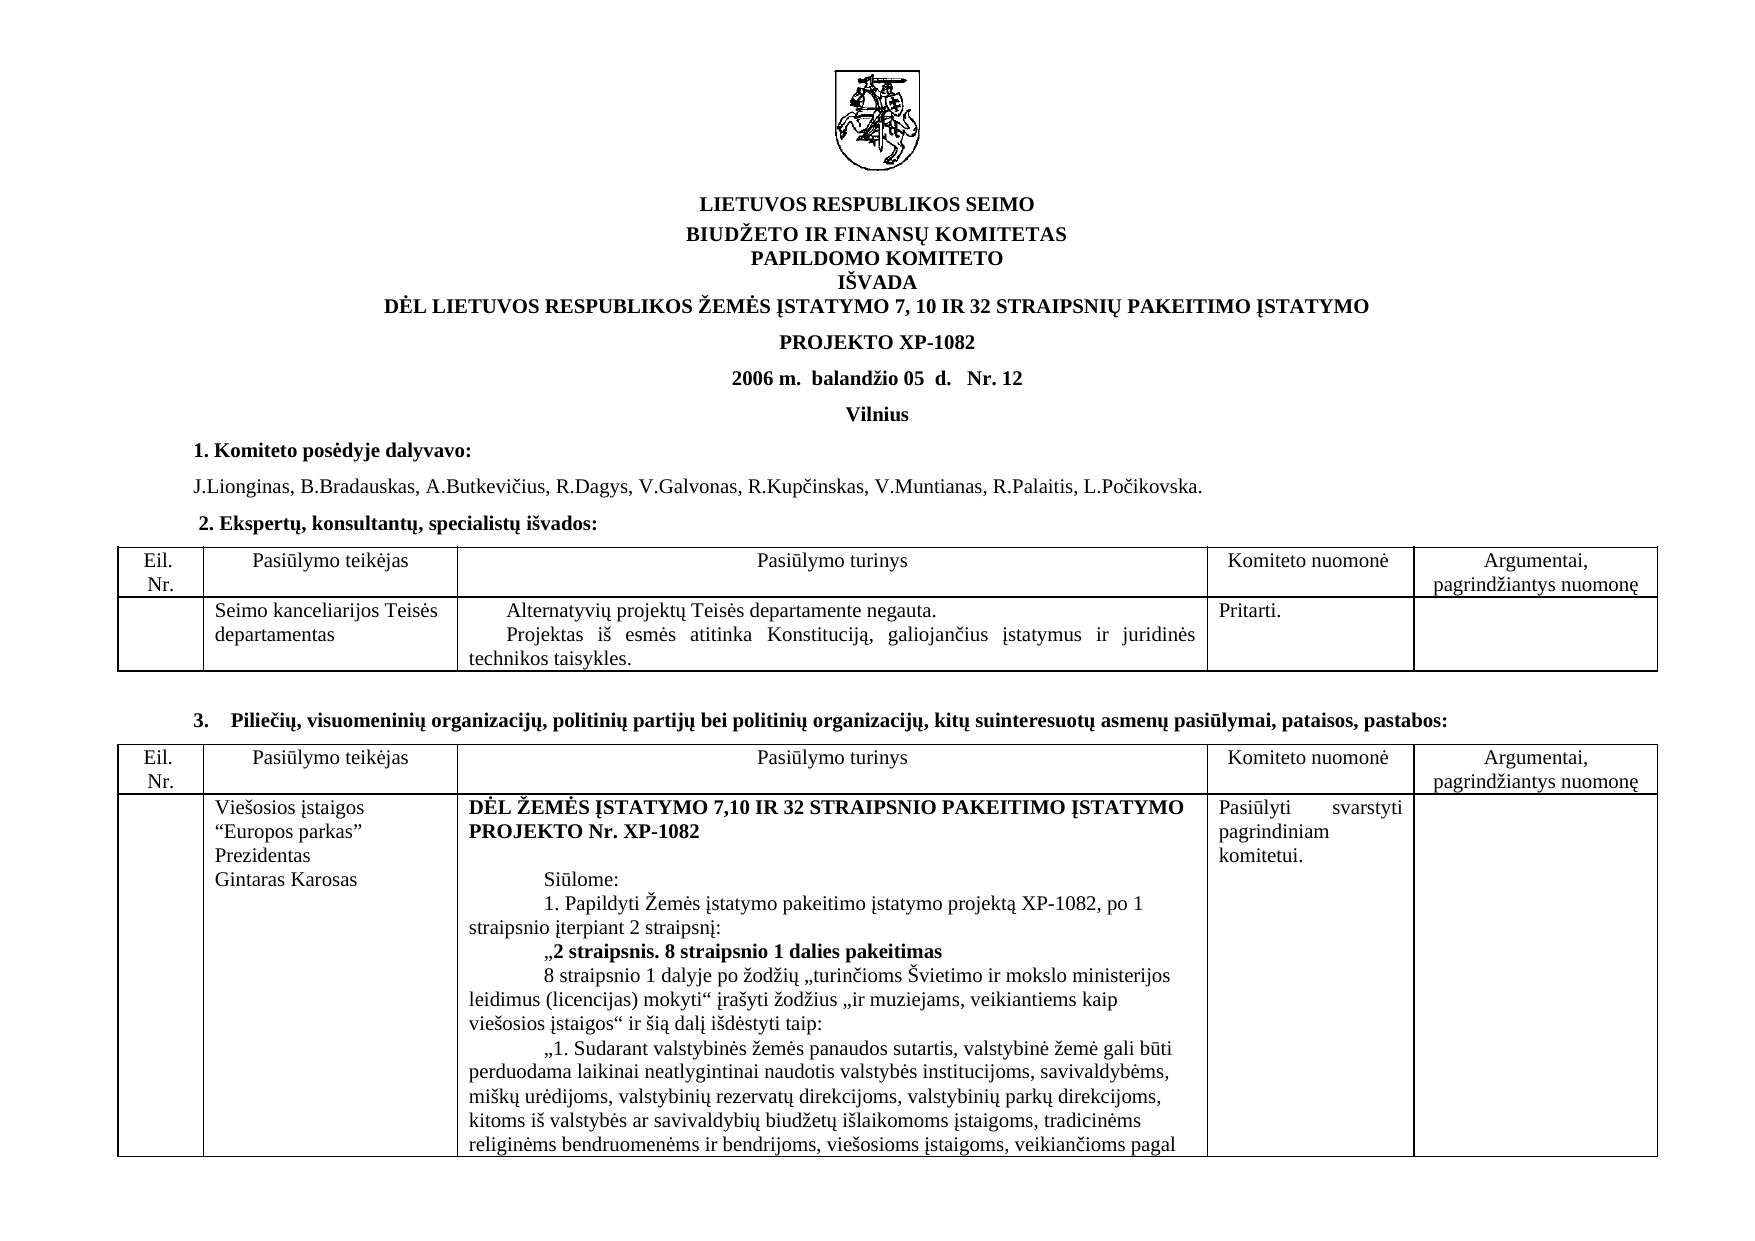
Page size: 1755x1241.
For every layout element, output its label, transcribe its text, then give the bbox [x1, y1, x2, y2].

text 1. Komiteto posėdyje dalyvavo: [118, 438, 1636, 462]
text DĖL LIETUVOS RESPUBLIKOS ŽEMĖS ĮSTATYMO 7, 10 IR 32 STRAIPSNIŲ PAKEITIMO ĮSTATYMO [118, 294, 1636, 318]
subtitle Vilnius [118, 402, 1636, 426]
text J.Lionginas, B.Bradauskas, A.Butkevičius, R.Dagys, V.Galvonas, R.Kupčinskas, V.Muntianas, R.Palaitis, L.Počikovska. [118, 474, 1636, 498]
text 2006 m. balandžio 05 d. Nr. 12 [118, 366, 1636, 390]
table_cell Alternatyvių projektų Teisės departamente negauta. Projektas iš esmės atitinka Konstituciją, galiojančius įstatymus ir juridinės technikos taisykles. [458, 598, 1207, 670]
text 2. Ekspertų, konsultantų, specialistų išvados: [118, 510, 1636, 534]
table_header Komiteto nuomonė [1208, 745, 1413, 793]
table_header Pasiūlymo turinys [458, 745, 1207, 793]
table_header Pasiūlymo turinys [458, 548, 1207, 596]
table_cell Seimo kanceliarijos Teisės departamentas [204, 598, 457, 670]
table_cell [1415, 795, 1657, 1156]
table_header Komiteto nuomonė [1208, 548, 1413, 596]
table_cell [1415, 598, 1657, 670]
text BIUDŽETO IR FINANSŲ KOMITETAS [118, 222, 1635, 246]
table_cell [119, 795, 203, 1156]
text LIETUVOS RESPUBLIKOS SEIMO [343, 192, 1605, 216]
text PROJEKTO XP-1082 [118, 330, 1636, 354]
table_header Pasiūlymo teikėjas [204, 745, 457, 793]
subtitle IŠVADA [118, 270, 1636, 294]
table_header Pasiūlymo teikėjas [204, 548, 457, 596]
table_cell DĖL ŽEMĖS ĮSTATYMO 7,10 IR 32 STRAIPSNIO PAKEITIMO ĮSTATYMO PROJEKTO Nr. XP-1082 Siūlome: 1. Papildyti Žemės įstatymo pakeitimo įstatymo projektą XP-1082, po 1 straipsnio įterpiant 2 straipsnį: „2 straipsnis. 8 straipsnio 1 dalies pakeitimas 8 straipsnio 1 dalyje po žodžių „turinčioms Švietimo ir mokslo ministerijos leidimus (licencijas) mokyti“ įrašyti žodžius „ir muziejams, veikiantiems kaip viešosios įstaigos“ ir šią dalį išdėstyti taip: „1. Sudarant valstybinės žemės panaudos sutartis, valstybinė žemė gali būti perduodama laikinai neatlygintinai naudotis valstybės institucijoms, savivaldybėms, miškų urėdijoms, valstybinių rezervatų direkcijoms, valstybinių parkų direkcijoms, kitoms iš valstybės ar savivaldybių biudžetų išlaikomoms įstaigoms, tradicinėms religinėms bendruomenėms ir bendrijoms, viešosioms įstaigoms, veikiančioms pagal [458, 795, 1207, 1156]
table_header Argumentai, pagrindžiantys nuomonę [1415, 548, 1657, 596]
table_header Argumentai, pagrindžiantys nuomonę [1415, 745, 1657, 793]
table_cell Pritarti. [1208, 598, 1413, 670]
table_cell [119, 598, 203, 670]
table_cell Pasiūlyti svarstyti pagrindiniam komitetui. [1208, 795, 1413, 1156]
subtitle PAPILDOMO KOMITETO [118, 246, 1636, 270]
list Piliečių, visuomeninių organizacijų, politinių partijų bei politinių organizacijų, kitų suinteresuotų asmenų pasiūlymai, pataisos, pastabos: [193, 707, 1636, 732]
table_header Eil. Nr. [119, 548, 203, 596]
table_header Eil. Nr. [119, 745, 203, 793]
table_cell Viešosios įstaigos “Europos parkas” Prezidentas Gintaras Karosas [204, 795, 457, 1156]
